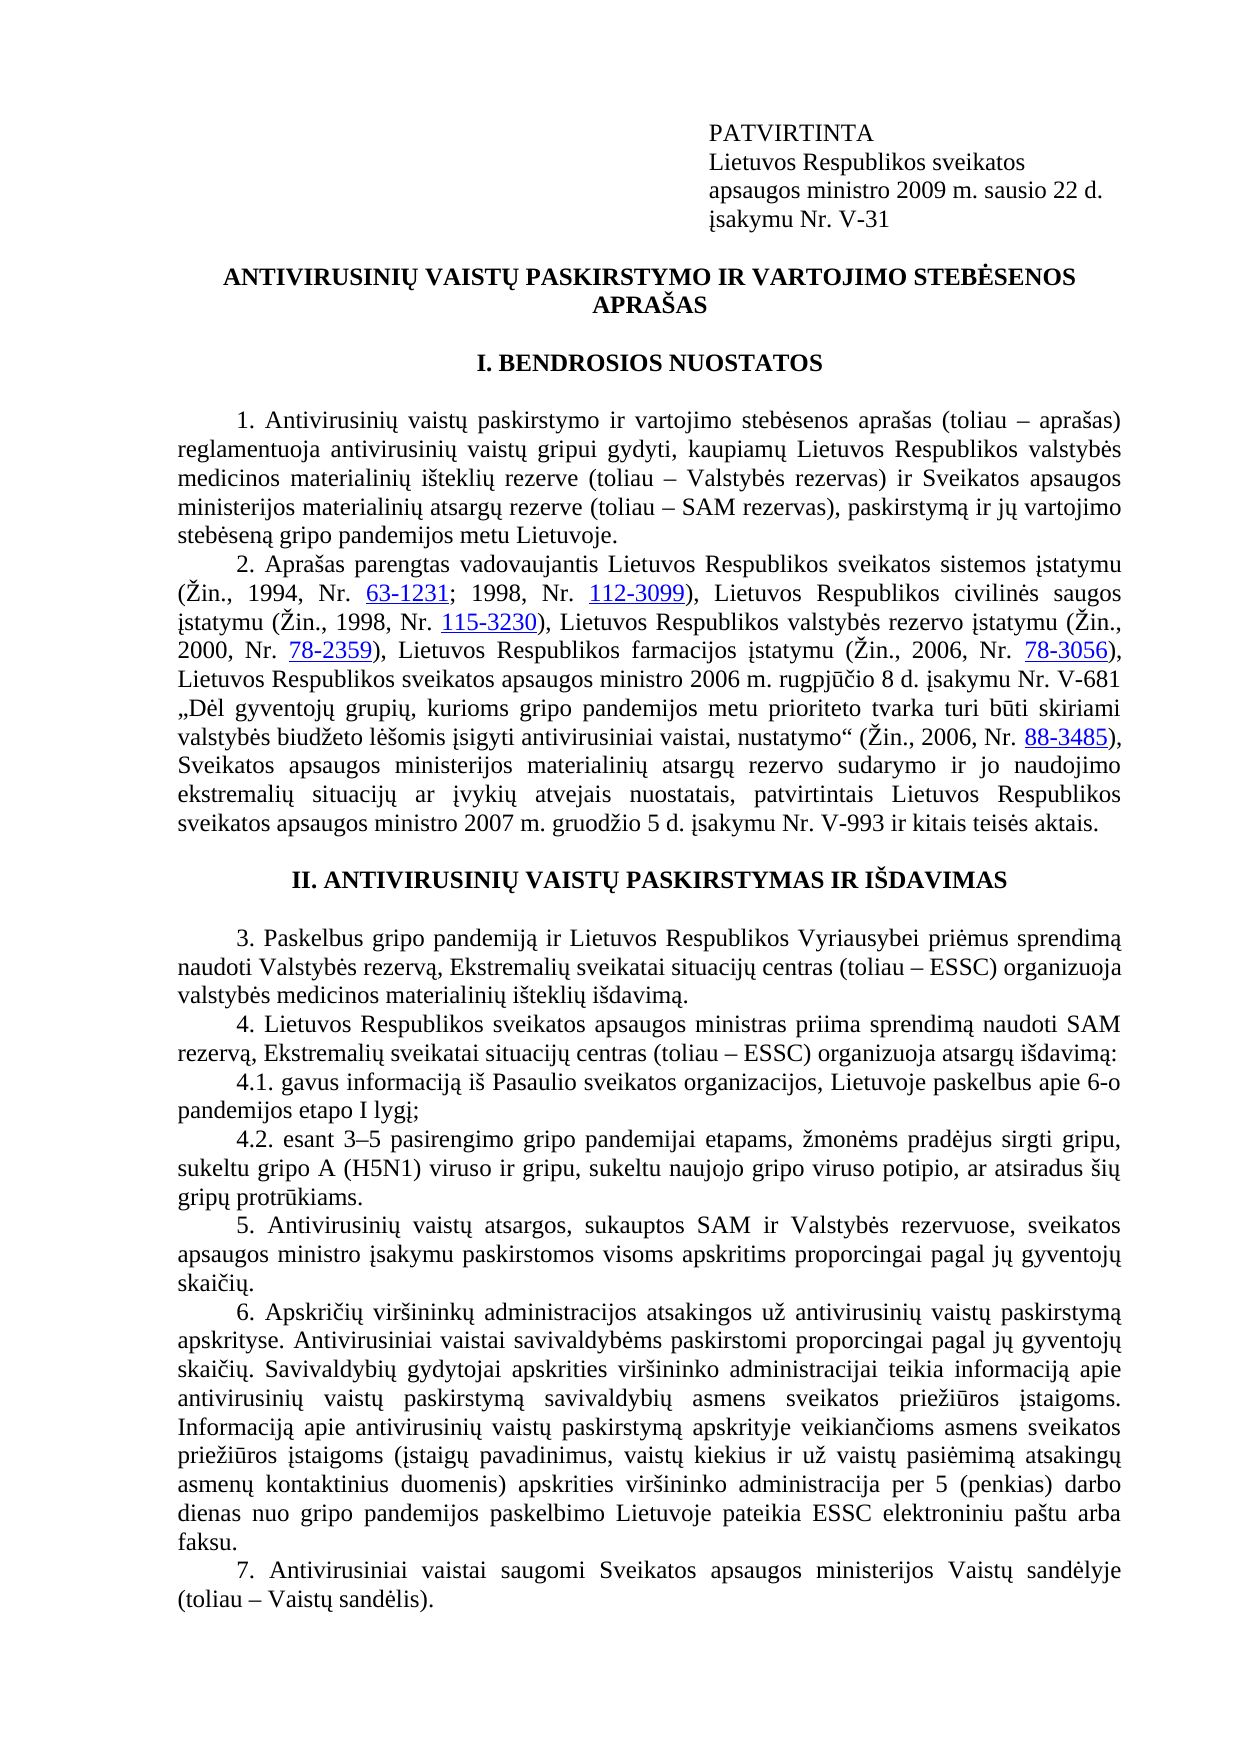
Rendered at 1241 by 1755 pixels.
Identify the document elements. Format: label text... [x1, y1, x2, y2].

text apsaugos ministro 2009 m. sausio 22 d. [177, 176, 1122, 204]
text 1. Antivirusinių vaistų paskirstymo ir vartojimo stebėsenos aprašas (toliau – aprašas) reglamentuoja antivirusinių vaistų gripui gydyti, kaupiamų Lietuvos Respublikos valstybės medicinos materialinių išteklių rezerve (toliau – Valstybės rezervas) ir Sveikatos apsaugos ministerijos materialinių atsargų rezerve (toliau – SAM rezervas), paskirstymą ir jų vartojimo stebėseną gripo pandemijos metu Lietuvoje. [177, 406, 1122, 549]
text 4. Lietuvos Respublikos sveikatos apsaugos ministras priima sprendimą naudoti SAM rezervą, Ekstremalių sveikatai situacijų centras (toliau – ESSC) organizuoja atsargų išdavimą: [177, 1009, 1122, 1067]
text ANTIVIRUSINIŲ VAISTŲ PASKIRSTYMO IR VARTOJIMO STEBĖSENOS APRAŠAS [177, 262, 1122, 319]
text Lietuvos Respublikos sveikatos [177, 147, 1122, 176]
text 6. Apskričių viršininkų administracijos atsakingos už antivirusinių vaistų paskirstymą apskrityse. Antivirusiniai vaistai savivaldybėms paskirstomi proporcingai pagal jų gyventojų skaičių. Savivaldybių gydytojai apskrities viršininko administracijai teikia informaciją apie antivirusinių vaistų paskirstymą savivaldybių asmens sveikatos priežiūros įstaigoms. Informaciją apie antivirusinių vaistų paskirstymą apskrityje veikiančioms asmens sveikatos priežiūros įstaigoms (įstaigų pavadinimus, vaistų kiekius ir už vaistų pasiėmimą atsakingų asmenų kontaktinius duomenis) apskrities viršininko administracija per 5 (penkias) darbo dienas nuo gripo pandemijos paskelbimo Lietuvoje pateikia ESSC elektroniniu paštu arba faksu. [177, 1297, 1122, 1556]
text PATVIRTINTA [709, 118, 1122, 147]
text 3. Paskelbus gripo pandemiją ir Lietuvos Respublikos Vyriausybei priėmus sprendimą naudoti Valstybės rezervą, Ekstremalių sveikatai situacijų centras (toliau – ESSC) organizuoja valstybės medicinos materialinių išteklių išdavimą. [177, 923, 1122, 1009]
text I. BENDROSIOS NUOSTATOS [177, 348, 1122, 377]
text 2. Aprašas parengtas vadovaujantis Lietuvos Respublikos sveikatos sistemos įstatymu (Žin., 1994, Nr. 63-1231; 1998, Nr. 112-3099), Lietuvos Respublikos civilinės saugos įstatymu (Žin., 1998, Nr. 115-3230), Lietuvos Respublikos valstybės rezervo įstatymu (Žin., 2000, Nr. 78-2359), Lietuvos Respublikos farmacijos įstatymu (Žin., 2006, Nr. 78-3056), Lietuvos Respublikos sveikatos apsaugos ministro 2006 m. rugpjūčio 8 d. įsakymu Nr. V-681 „Dėl gyventojų grupių, kurioms gripo pandemijos metu prioriteto tvarka turi būti skiriami valstybės biudžeto lėšomis įsigyti antivirusiniai vaistai, nustatymo“ (Žin., 2006, Nr. 88-3485), Sveikatos apsaugos ministerijos materialinių atsargų rezervo sudarymo ir jo naudojimo ekstremalių situacijų ar įvykių atvejais nuostatais, patvirtintais Lietuvos Respublikos sveikatos apsaugos ministro 2007 m. gruodžio 5 d. įsakymu Nr. V-993 ir kitais teisės aktais. [177, 549, 1122, 837]
text II. ANTIVIRUSINIŲ VAISTŲ PASKIRSTYMAS IR IŠDAVIMAS [177, 866, 1122, 894]
text 5. Antivirusinių vaistų atsargos, sukauptos SAM ir Valstybės rezervuose, sveikatos apsaugos ministro įsakymu paskirstomos visoms apskritims proporcingai pagal jų gyventojų skaičių. [177, 1211, 1122, 1297]
text 7. Antivirusiniai vaistai saugomi Sveikatos apsaugos ministerijos Vaistų sandėlyje (toliau – Vaistų sandėlis). [177, 1556, 1122, 1613]
text įsakymu Nr. V-31 [177, 204, 1122, 233]
text 4.1. gavus informaciją iš Pasaulio sveikatos organizacijos, Lietuvoje paskelbus apie 6-o pandemijos etapo I lygį; [177, 1067, 1122, 1124]
text 4.2. esant 3–5 pasirengimo gripo pandemijai etapams, žmonėms pradėjus sirgti gripu, sukeltu gripo A (H5N1) viruso ir gripu, sukeltu naujojo gripo viruso potipio, ar atsiradus šių gripų protrūkiams. [177, 1124, 1122, 1211]
